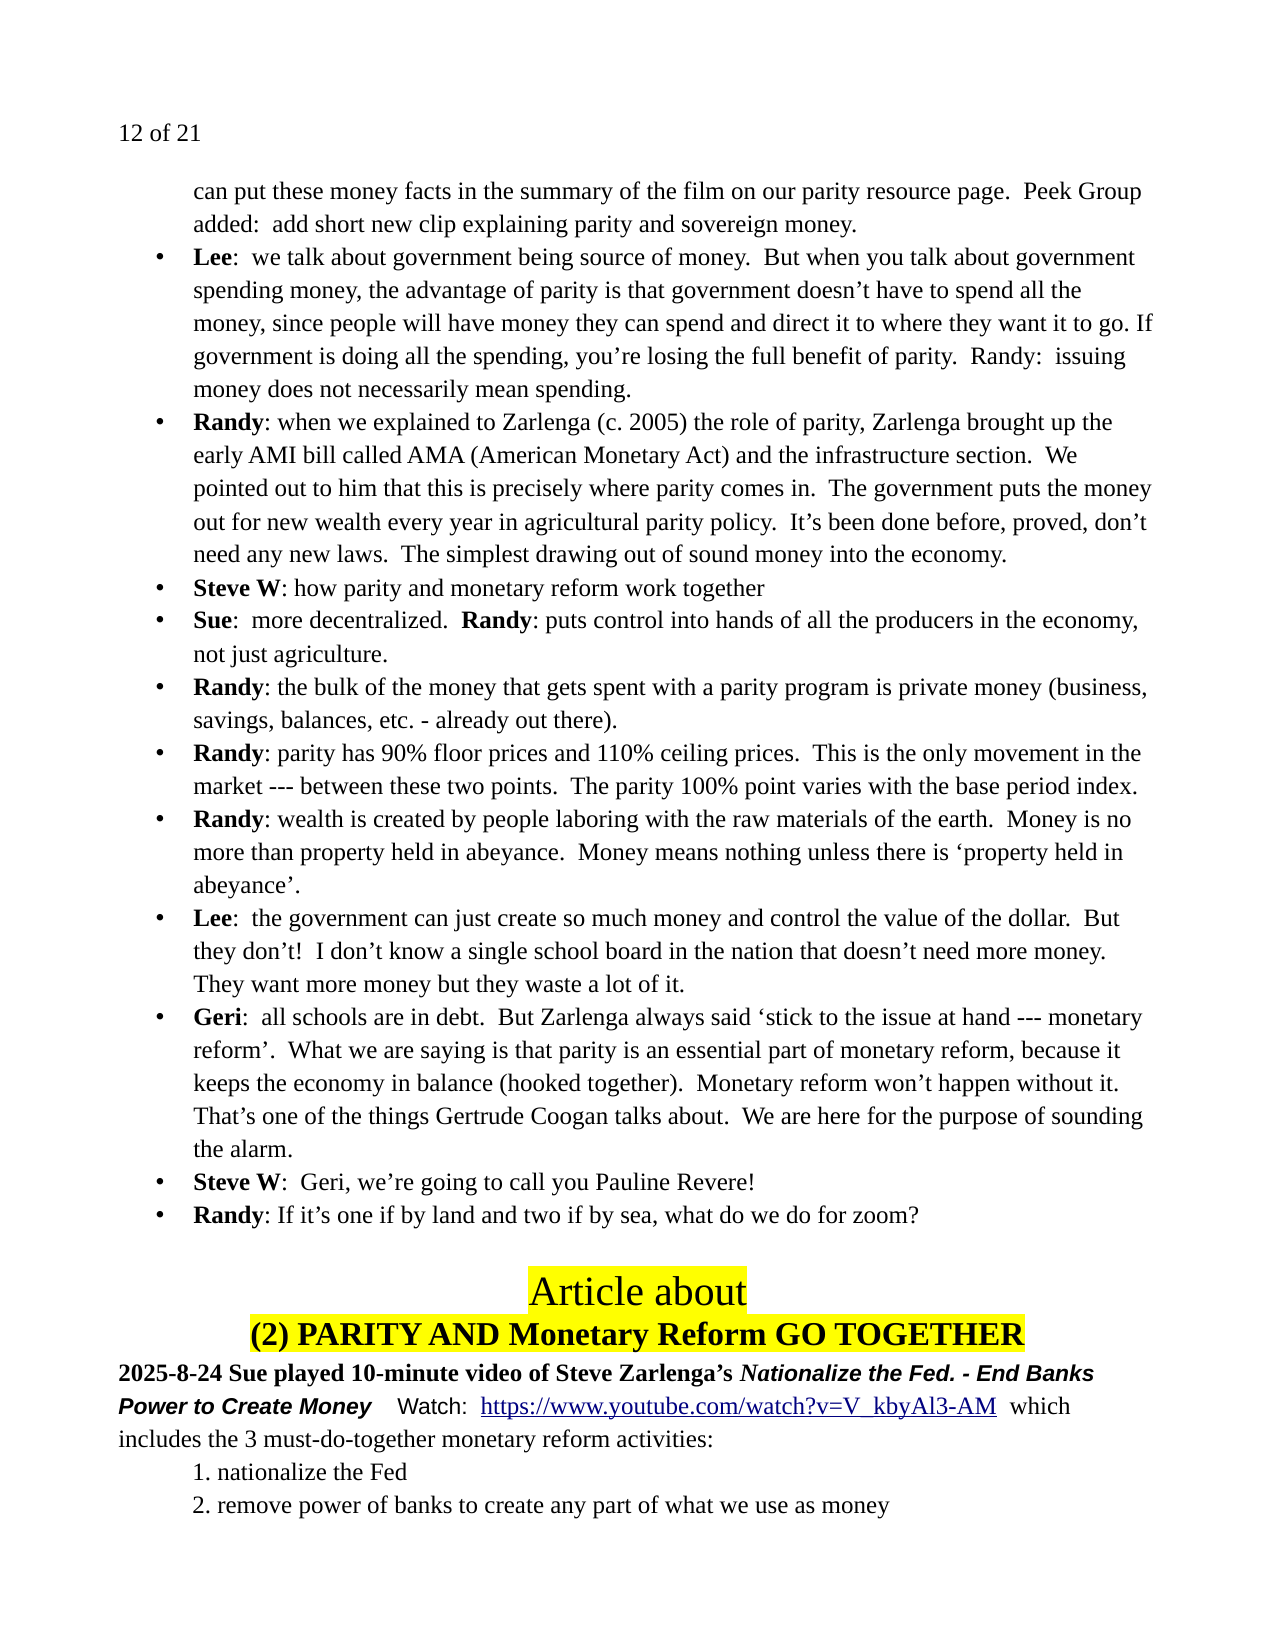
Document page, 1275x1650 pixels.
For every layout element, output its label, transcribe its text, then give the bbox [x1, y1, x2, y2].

list Randy: when we explained to Zarlenga (c. 2005) the role of parity, Zarlenga brought up the early AMI bill called AMA (American Monetary Act) and the infrastructure section. We pointed out to him that this is precisely where parity comes in. The government puts the money out for new wealth every year in agricultural parity policy. It’s been done before, proved, don’t need any new laws. The simplest drawing out of sound money into the economy. [156, 407, 1157, 568]
list Randy: parity has 90% floor prices and 110% ceiling prices. This is the only movement in the market --- between these two points. The parity 100% point varies with the base period index. [156, 738, 1157, 799]
list Steve W: Geri, we’re going to call you Pauline Revere! [156, 1167, 1157, 1196]
list Randy: If it’s one if by land and two if by sea, what do we do for zoom? [156, 1200, 1157, 1229]
list Sue: more decentralized. Randy: puts control into hands of all the producers in the economy, not just agriculture. [156, 606, 1157, 667]
list Steve W: how parity and monetary reform work together [156, 573, 1157, 601]
list Geri: all schools are in debt. But Zarlenga always said ‘stick to the issue at hand --- monetary reform’. What we are saying is that parity is an essential part of monetary reform, because it keeps the economy in balance (hooked together). Monetary reform won’t happen without it. That’s one of the things Gertrude Coogan talks about. We are here for the purpose of sounding the alarm. [156, 1002, 1157, 1163]
text 2025-8-24 Sue played 10-minute video of Steve Zarlenga’s Nationalize the Fed. - End Banks Power to Create Money Watch: https://www.youtube.com/watch?v=V_kbyAl3-AM which includes the 3 must-do-together monetary reform activities: [118, 1358, 1157, 1453]
list Lee: we talk about government being source of money. But when you talk about government spending money, the advantage of parity is that government doesn’t have to spend all the money, since people will have money they can spend and direct it to where they want it to go. If government is doing all the spending, you’re losing the full benefit of parity. Randy: issuing money does not necessarily mean spending. [156, 242, 1157, 403]
text (2) PARITY AND Monetary Reform GO TOGETHER [118, 1314, 1157, 1352]
list can put these money facts in the summary of the film on our parity resource page. Peek Group added: add short new clip explaining parity and sovereign money. [156, 176, 1157, 238]
list Randy: wealth is created by people laboring with the raw materials of the earth. Money is no more than property held in abeyance. Money means nothing unless there is ‘property held in abeyance’. [156, 804, 1157, 898]
list Lee: the government can just create so much money and control the value of the dollar. But they don’t! I don’t know a single school board in the nation that doesn’t need more money. They want more money but they waste a lot of it. [156, 903, 1157, 998]
text 1. nationalize the Fed [192, 1457, 1157, 1486]
list Randy: the bulk of the money that gets spent with a parity program is private money (business, savings, balances, etc. - already out there). [156, 672, 1157, 733]
text 2. remove power of banks to create any part of what we use as money [192, 1490, 1157, 1519]
text Article about [118, 1266, 1157, 1314]
